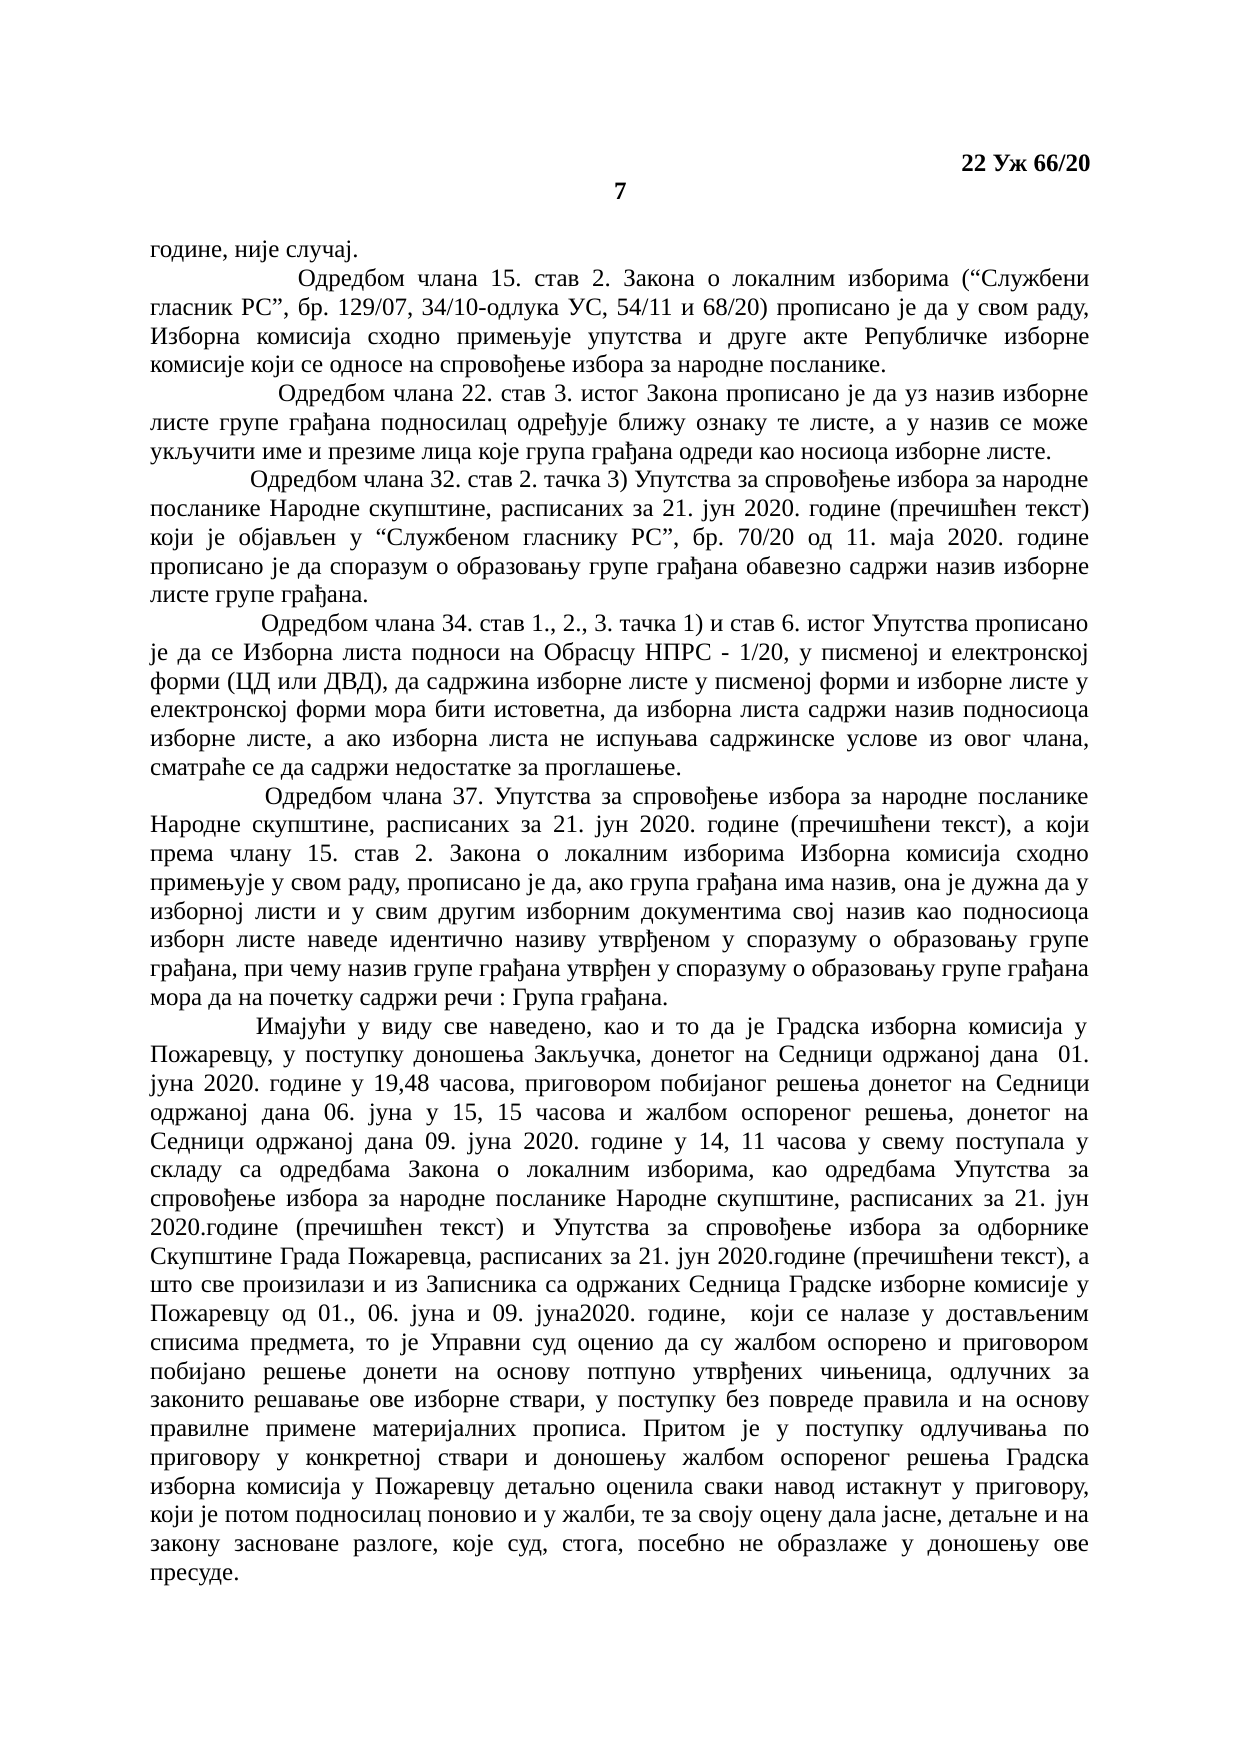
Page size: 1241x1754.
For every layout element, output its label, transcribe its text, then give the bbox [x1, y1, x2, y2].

text Одредбом члана 15. став 2. Закона о локалним изборима (“Службени гласник РС”, бр. 129/07, 34/10-одлука УС, 54/11 и 68/20) прописано је да у свом раду, Изборна комисија сходно примењује упутства и друге акте Републичке изборне комисије који се односе на спровођење избора за народне посланике. [150, 263, 1090, 378]
text Одредбом члана 22. став 3. истог Закона прописано је да уз назив изборне листе групе грађана подносилац одређује ближу ознаку те листе, а у назив се може укључити име и презиме лица које група грађана одреди као носиоца изборне листе. [150, 378, 1090, 464]
text Одредбом члана 32. став 2. тачка 3) Упутства за спровођење избора за народне посланике Народне скупштине, расписаних за 21. јун 2020. године (пречишћен текст) који је објављен у “Службеном гласнику РС”, бр. 70/20 од 11. маја 2020. године прописано је да споразум о образовању групе грађана обавезно садржи назив изборне листе групе грађана. [150, 464, 1090, 608]
text године, није случај. [150, 234, 1090, 263]
text Одредбом члана 34. став 1., 2., 3. тачка 1) и став 6. истог Упутства прописано је да се Изборна листа подноси на Обрасцу НПРС - 1/20, у писменој и електронској форми (ЦД или ДВД), да садржина изборне листе у писменој форми и изборне листе у електронској форми мора бити истоветна, да изборна листа садржи назив подносиоца изборне листе, а ако изборна листа не испуњава садржинске услове из овог члана, сматраће се да садржи недостатке за проглашење. [150, 608, 1090, 781]
text Имајући у виду све наведено, као и то да је Градска изборна комисија у Пожаревцу, у поступку доношења Закључка, донетог на Седници одржаној дана 01. јуна 2020. године у 19,48 часова, приговором побијаног решења донетог на Седници одржаној дана 06. јуна у 15, 15 часова и жалбом оспореног решења, донетог на Седници одржаној дана 09. јуна 2020. године у 14, 11 часова у свему поступала у складу са одредбама Закона о локалним изборима, као одредбама Упутства за спровођење избора за народне посланике Народне скупштине, расписаних за 21. јун 2020.године (пречишћен текст) и Упутства за спровођење избора за одборнике Скупштине Града Пожаревца, расписаних за 21. јун 2020.године (пречишћени текст), а што све произилази и из Записника са одржаних Седница Градске изборне комисије у Пожаревцу од 01., 06. јуна и 09. јуна2020. године, који се налазе у достављеним списима предмета, то је Управни суд оценио да су жалбом оспорено и приговором побијано решење донети на основу потпуно утврђених чињеница, одлучних за законито решавање ове изборне ствари, у поступку без повреде правила и на основу правилне примене материјалних прописа. Притом је у поступку одлучивања по приговору у конкретној ствари и доношењу жалбом оспореног решења Градска изборна комисија у Пожаревцу детаљно оценила сваки навод истакнут у приговору, који је потом подносилац поновио и у жалби, те за своју оцену дала јасне, детаљне и на закону засноване разлоге, које суд, стога, посебно не образлаже у доношењу ове пресуде. [150, 1011, 1090, 1586]
text Одредбом члана 37. Упутства за спровођење избора за народне посланике Народне скупштине, расписаних за 21. јун 2020. године (пречишћени текст), а који према члану 15. став 2. Закона о локалним изборима Изборна комисија сходно примењује у свом раду, прописано је да, ако група грађана има назив, она је дужна да у изборној листи и у свим другим изборним документима свој назив као подносиоца изборн листе наведе идентично називу утврђеном у споразуму о образовању групе грађана, при чему назив групе грађана утврђен у споразуму о образовању групе грађана мора да на почетку садржи речи : Група грађанa. [150, 781, 1090, 1011]
